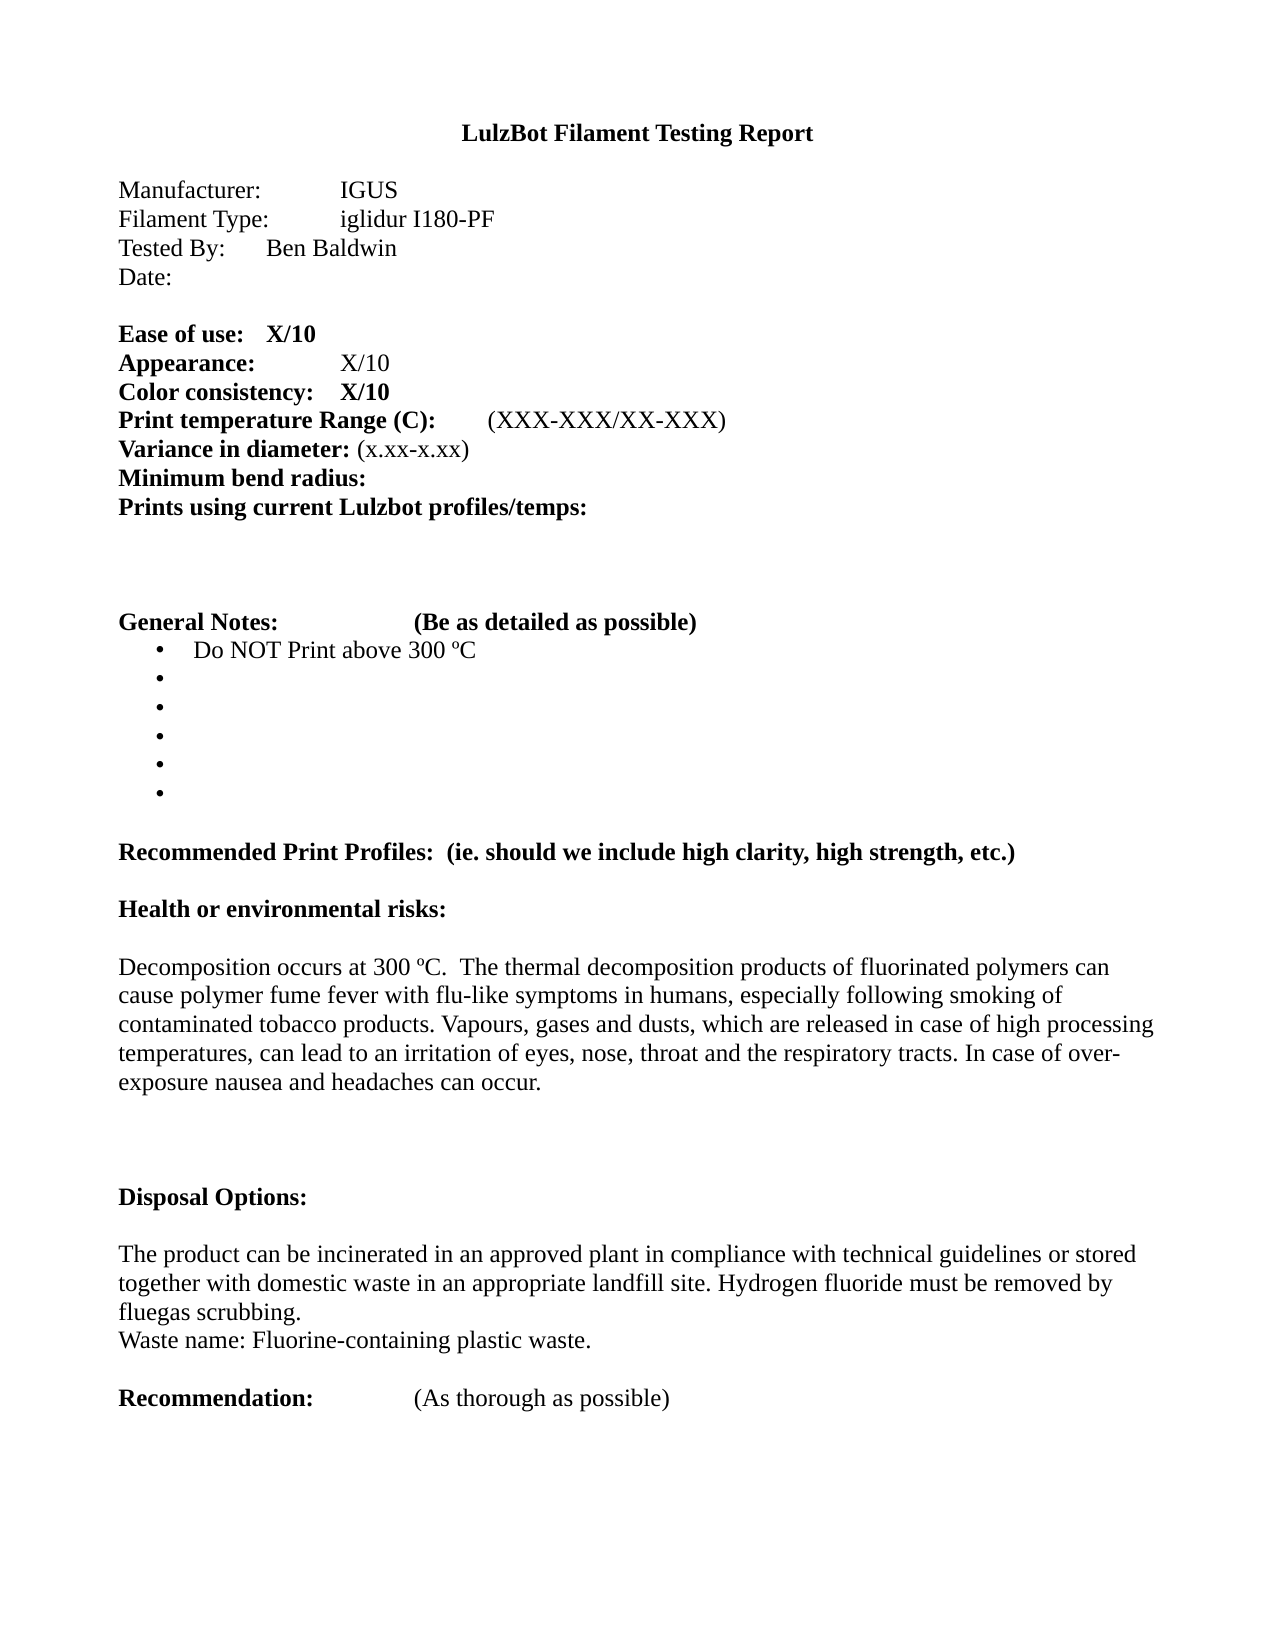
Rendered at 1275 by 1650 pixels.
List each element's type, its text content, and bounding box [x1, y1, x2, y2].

text LulzBot Filament Testing Report [118, 118, 1157, 147]
text Print temperature Range (C): (XXX-XXX/XX-XXX) [118, 406, 1157, 434]
text Health or environmental risks: [118, 894, 1157, 923]
text Waste name: Fluorine-containing plastic waste. [118, 1326, 1157, 1354]
text Date: [118, 262, 1157, 291]
text Prints using current Lulzbot profiles/temps: [118, 492, 1157, 521]
text Minimum bend radius: [118, 463, 1157, 492]
text Recommended Print Profiles: (ie. should we include high clarity, high strength, etc.) [118, 837, 1157, 866]
text The product can be incinerated in an approved plant in compliance with technical guidelines or stored [118, 1239, 1157, 1268]
text Tested By: Ben Baldwin [118, 233, 1157, 262]
list Do NOT Print above 300 ºC [156, 636, 1157, 664]
text together with domestic waste in an appropriate landfill site. Hydrogen fluoride must be removed by fluegas scrubbing. [118, 1268, 1157, 1326]
text General Notes: (Be as detailed as possible) [118, 607, 1157, 636]
text Decomposition occurs at 300 ºC. The thermal decomposition products of fluorinated polymers can cause polymer fume fever with flu-like symptoms in humans, especially following smoking of contaminated tobacco products. Vapours, gases and dusts, which are released in case of high processing temperatures, can lead to an irritation of eyes, nose, throat and the respiratory tracts. In case of over-exposure nausea and headaches can occur. [118, 952, 1157, 1096]
text Filament Type: iglidur I180-PF [118, 204, 1157, 233]
text Color consistency: X/10 [118, 377, 1157, 406]
text Appearance: X/10 [118, 348, 1157, 377]
text Recommendation: (As thorough as possible) [118, 1383, 1157, 1412]
text Variance in diameter: (x.xx-x.xx) [118, 434, 1157, 463]
text Disposal Options: [118, 1182, 1157, 1211]
text Ease of use: X/10 [118, 319, 1157, 348]
text Manufacturer: IGUS [118, 176, 1157, 204]
